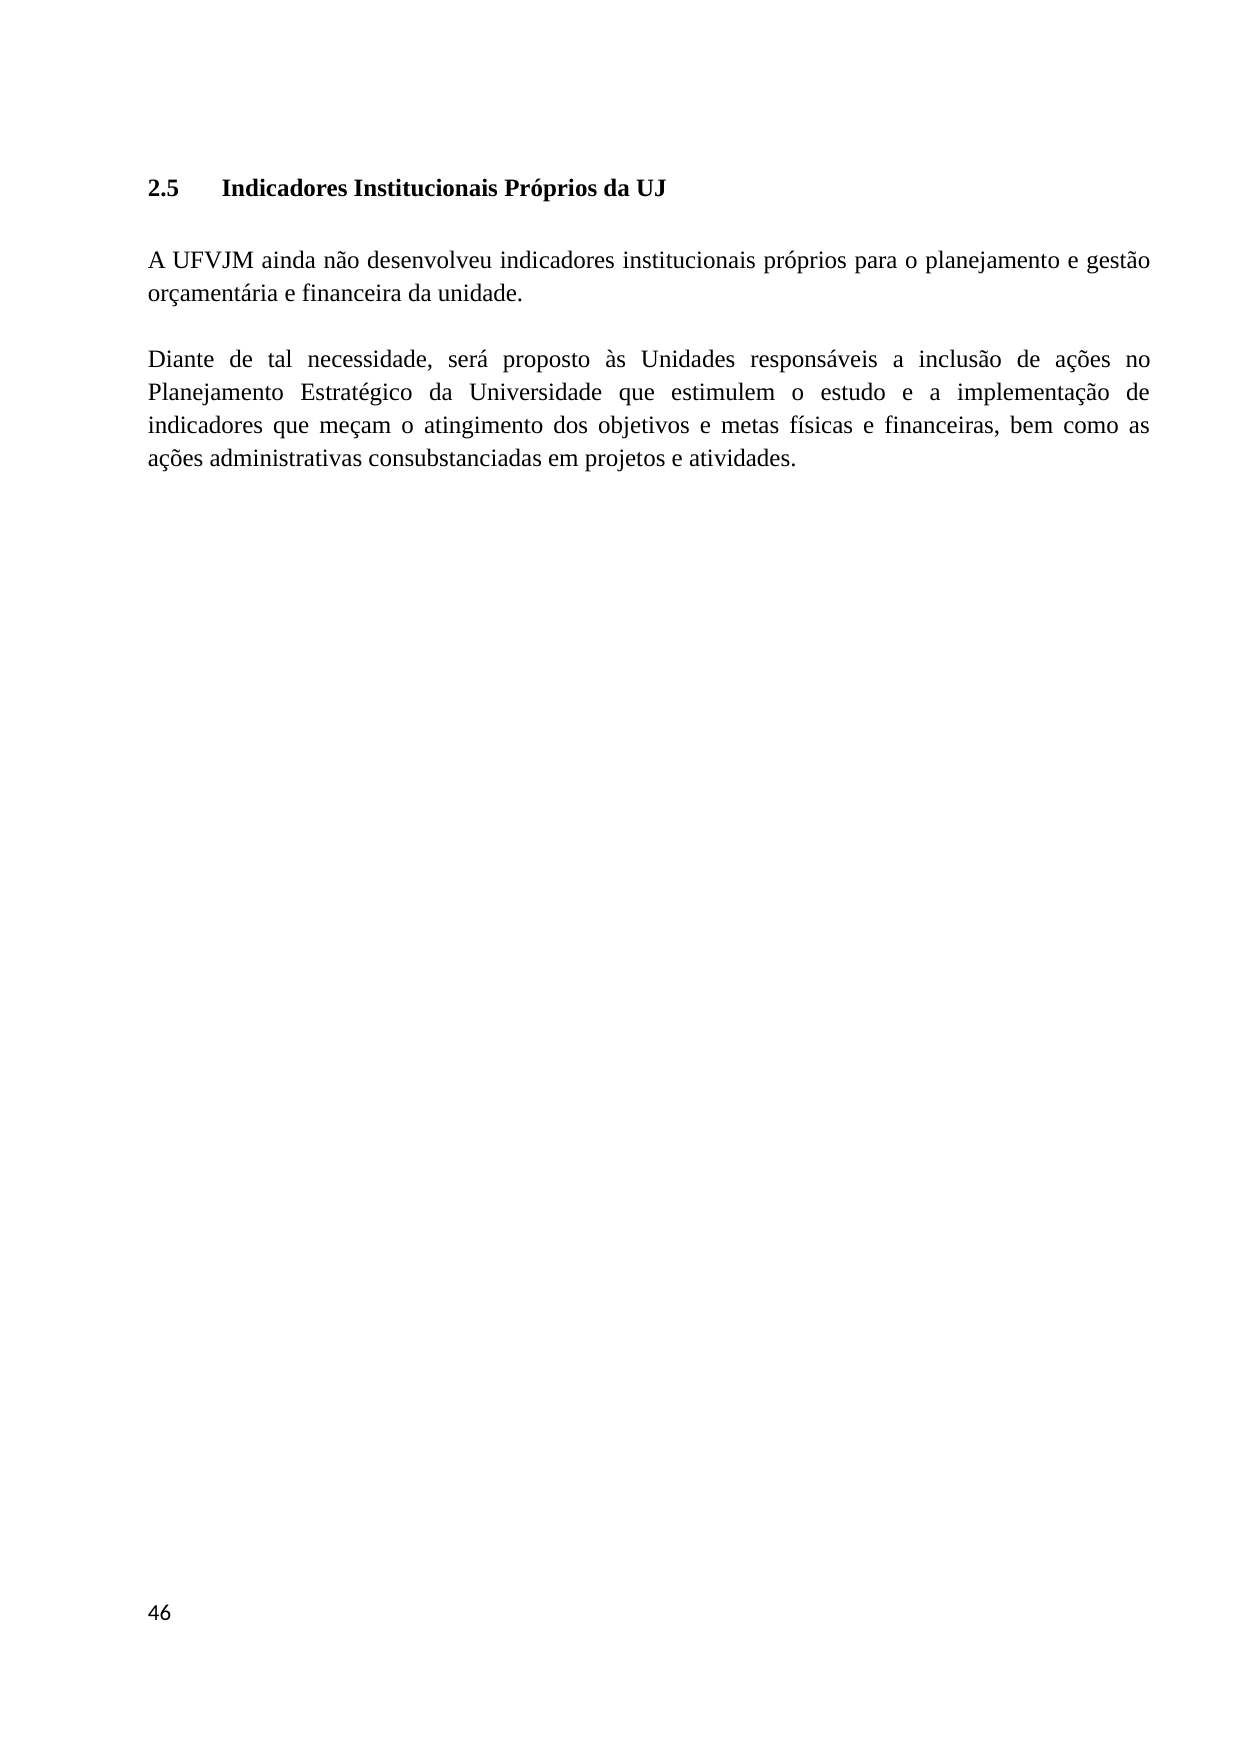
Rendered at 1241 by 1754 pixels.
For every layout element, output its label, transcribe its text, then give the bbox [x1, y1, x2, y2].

text A UFVJM ainda não desenvolveu indicadores institucionais próprios para o planejamento e gestão orçamentária e financeira da unidade. [148, 245, 1152, 307]
text Diante de tal necessidade, será proposto às Unidades responsáveis a inclusão de ações no Planejamento Estratégico da Universidade que estimulem o estudo e a implementação de indicadores que meçam o atingimento dos objetivos e metas físicas e financeiras, bem como as ações administrativas consubstanciadas em projetos e atividades. [148, 344, 1152, 472]
subtitle 2.5 Indicadores Institucionais Próprios da UJ [148, 173, 1152, 201]
